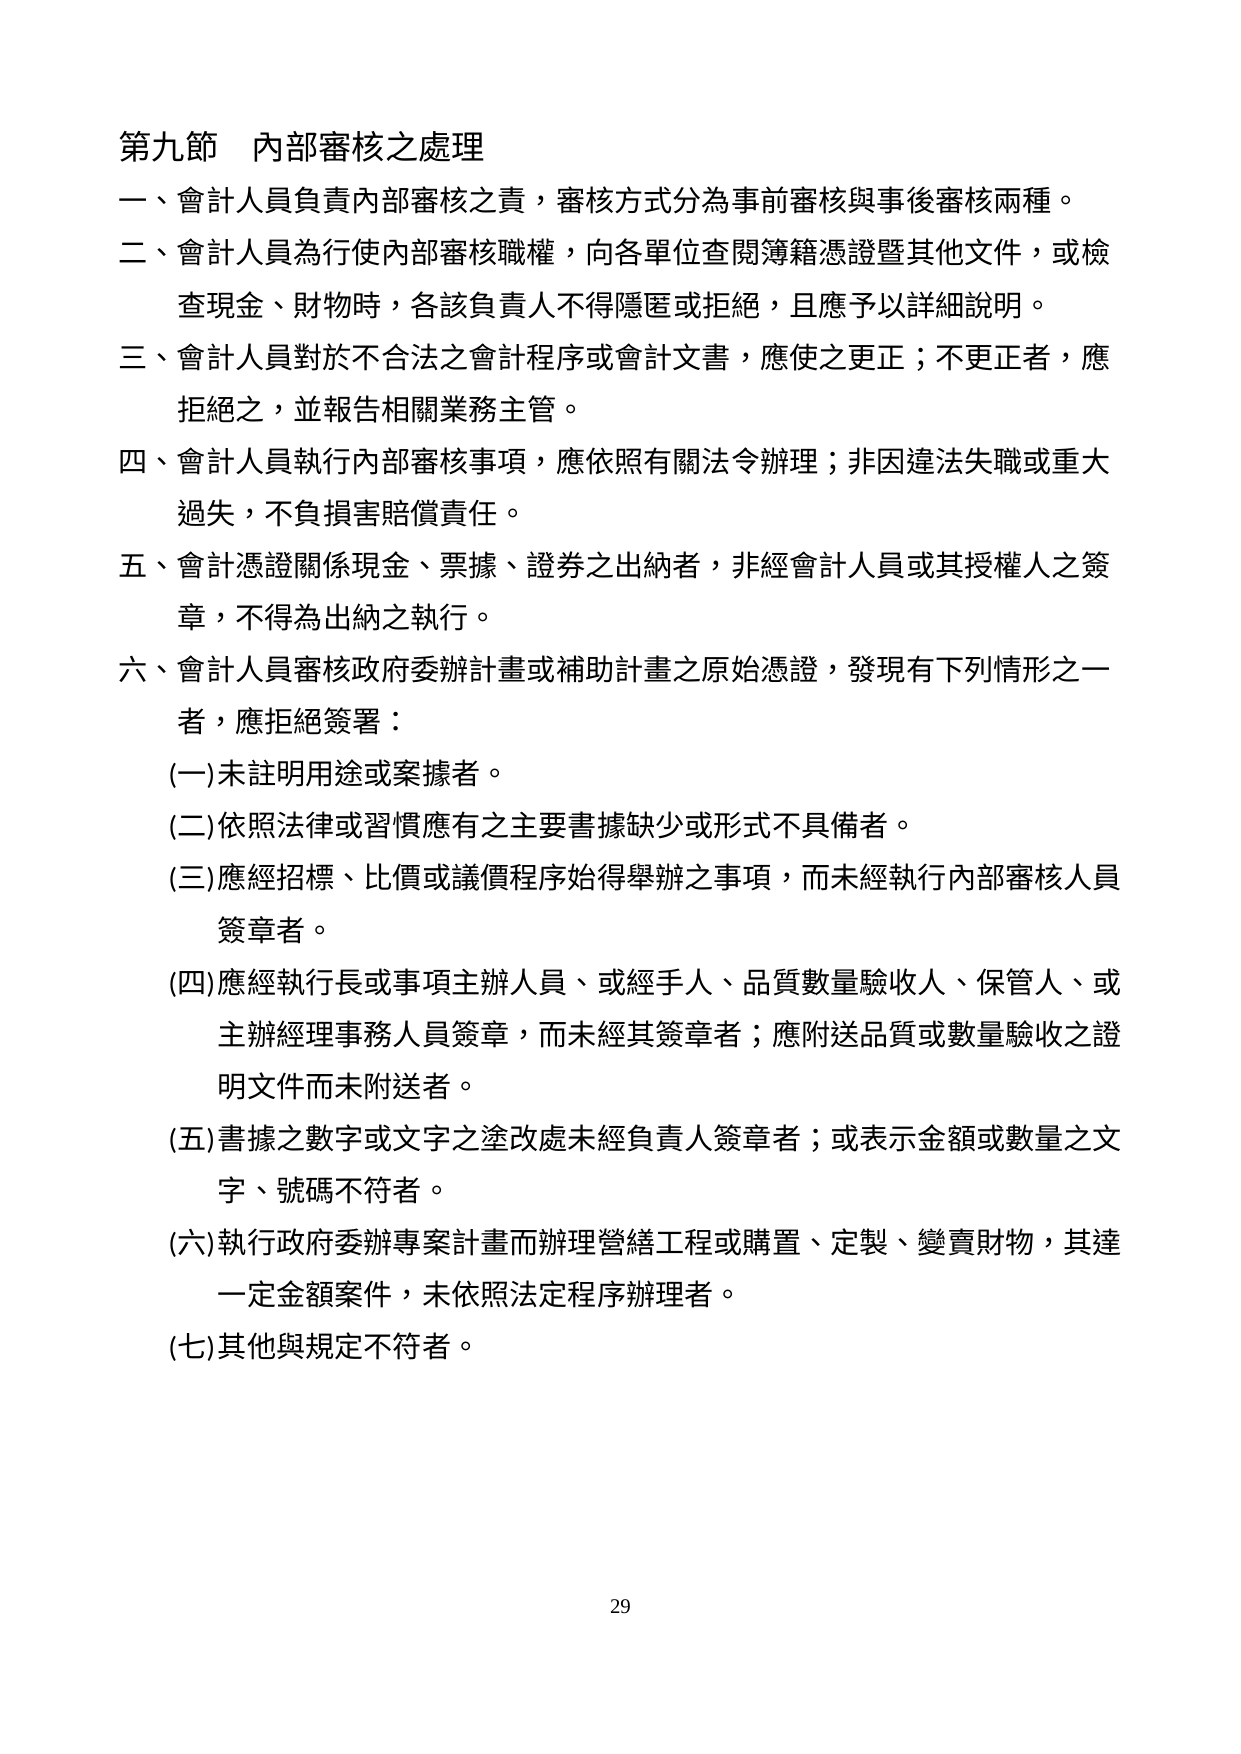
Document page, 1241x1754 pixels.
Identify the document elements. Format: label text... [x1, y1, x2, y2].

text 四、會計人員執行內部審核事項，應依照有關法令辦理；非因違法失職或重大過失，不負損害賠償責任。 [118, 431, 1122, 535]
text (五) 書據之數字或文字之塗改處未經負責人簽章者；或表示金額或數量之文字、號碼不符者。 [168, 1108, 1122, 1212]
text 五、會計憑證關係現金、票據、證券之出納者，非經會計人員或其授權人之簽章，不得為出納之執行。 [118, 535, 1122, 639]
text (四) 應經執行長或事項主辦人員、或經手人、品質數量驗收人、保管人、或主辦經理事務人員簽章，而未經其簽章者；應附送品質或數量驗收之證明文件而未附送者。 [168, 951, 1122, 1108]
text 六、會計人員審核政府委辦計畫或補助計畫之原始憑證，發現有下列情形之一者，應拒絕簽署： [118, 639, 1122, 743]
text 第九節 內部審核之處理 [118, 118, 1122, 170]
text 三、會計人員對於不合法之會計程序或會計文書，應使之更正；不更正者，應拒絕之，並報告相關業務主管。 [118, 326, 1122, 431]
text (一) 未註明用途或案據者。 [168, 743, 1122, 795]
text 一、會計人員負責內部審核之責，審核方式分為事前審核與事後審核兩種。 [118, 170, 1122, 222]
text (七) 其他與規定不符者。 [168, 1316, 1122, 1368]
text (二) 依照法律或習慣應有之主要書據缺少或形式不具備者。 [168, 795, 1122, 847]
text (六) 執行政府委辦專案計畫而辦理營繕工程或購置、定製、變賣財物，其達一定金額案件，未依照法定程序辦理者。 [168, 1212, 1122, 1316]
text (三) 應經招標、比價或議價程序始得舉辦之事項，而未經執行內部審核人員簽章者。 [168, 847, 1122, 951]
text 二、會計人員為行使內部審核職權，向各單位查閱簿籍憑證暨其他文件，或檢查現金、財物時，各該負責人不得隱匿或拒絕，且應予以詳細說明。 [118, 222, 1122, 326]
